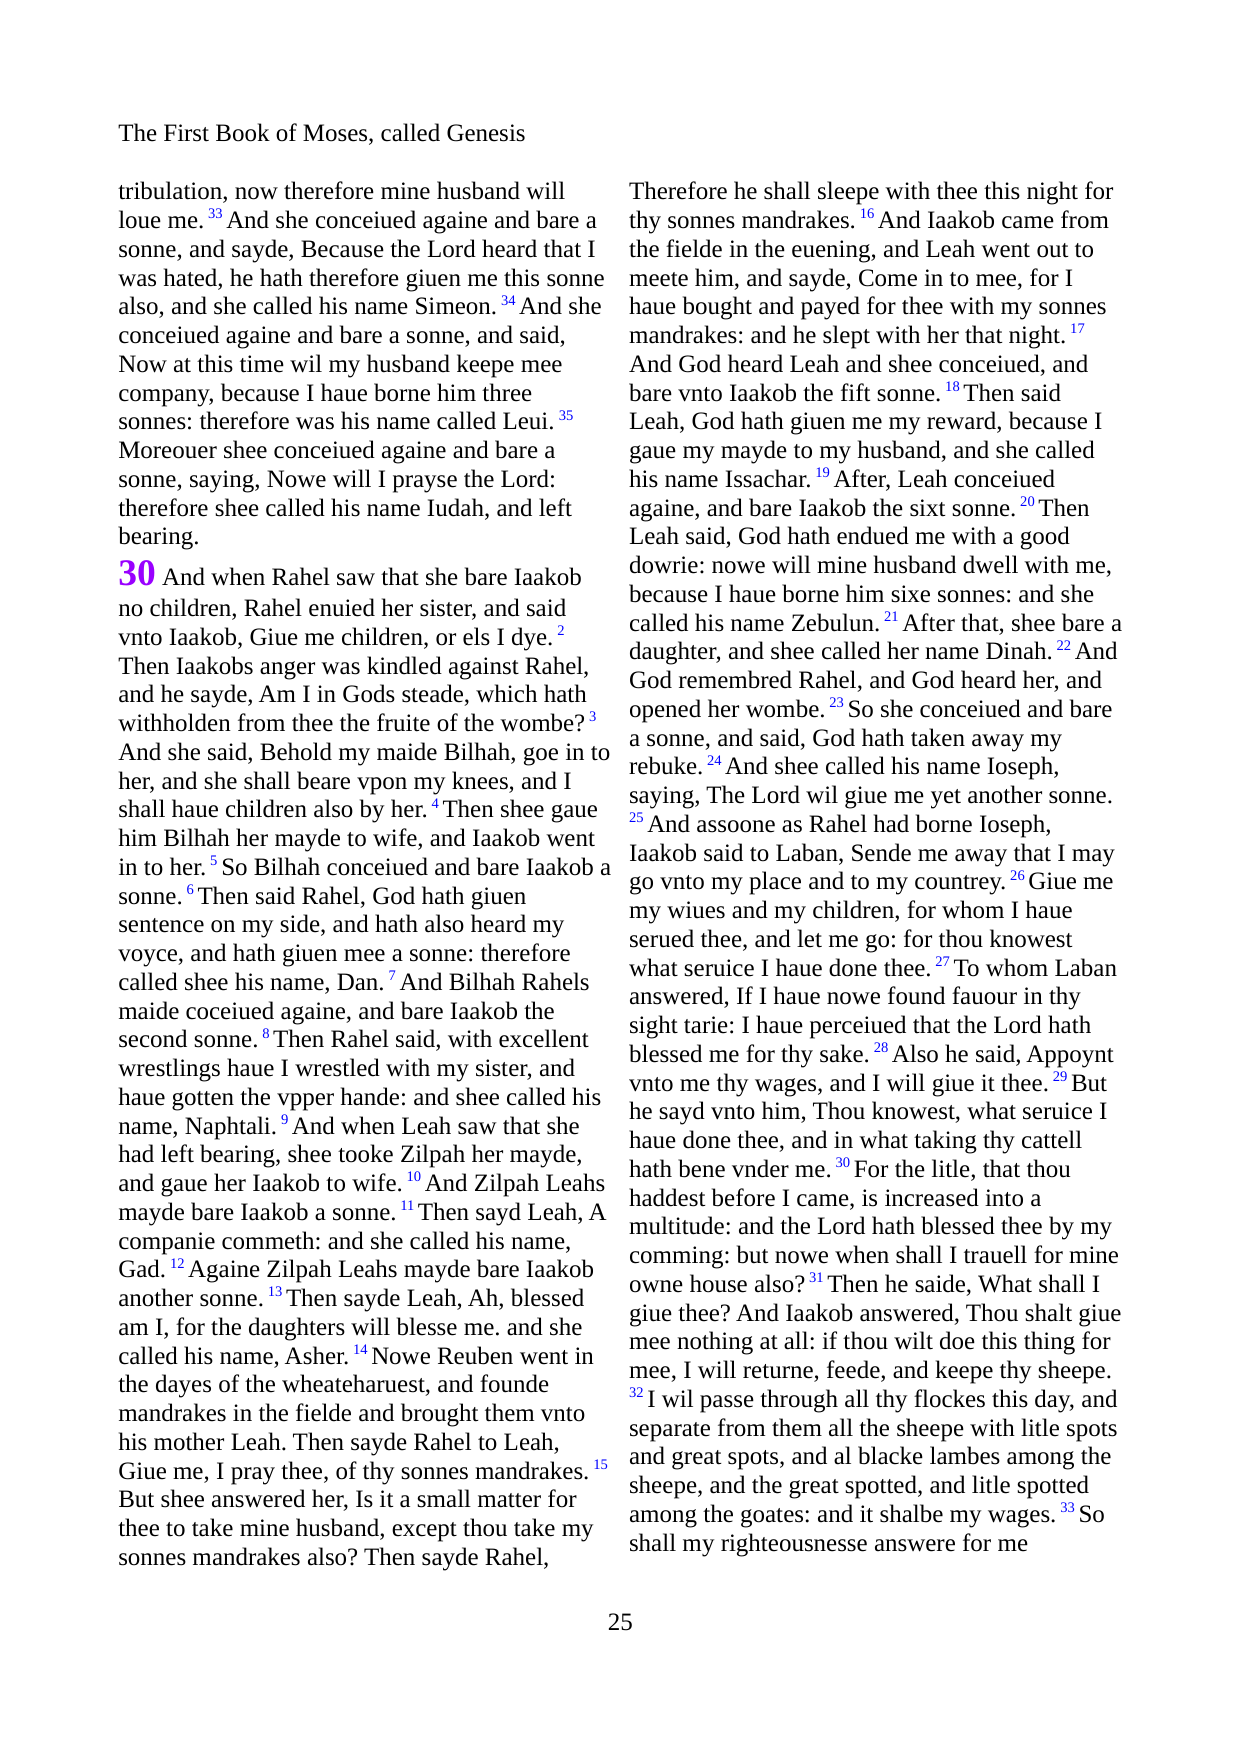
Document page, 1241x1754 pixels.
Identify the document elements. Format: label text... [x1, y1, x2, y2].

text tribulation, now therefore mine husband will loue me. 33 And she conceiued againe and bare a sonne, and sayde, Because the Lord heard that I was hated, he hath therefore giuen me this sonne also, and she called his name Simeon. 34 And she conceiued againe and bare a sonne, and said, Now at this time wil my husband keepe mee company, because I haue borne him three sonnes: therefore was his name called Leui. 35 Moreouer shee conceiued againe and bare a sonne, saying, Nowe will I prayse the Lord: therefore shee called his name Iudah, and left bearing. [118, 176, 611, 550]
text Therefore he shall sleepe with thee this night for thy sonnes mandrakes. 16 And Iaakob came from the fielde in the euening, and Leah went out to meete him, and sayde, Come in to mee, for I haue bought and payed for thee with my sonnes mandrakes: and he slept with her that night. 17 And God heard Leah and shee conceiued, and bare vnto Iaakob the fift sonne. 18 Then said Leah, God hath giuen me my reward, because I gaue my mayde to my husband, and she called his name Issachar. 19 After, Leah conceiued againe, and bare Iaakob the sixt sonne. 20 Then Leah said, God hath endued me with a good dowrie: nowe will mine husband dwell with me, because I haue borne him sixe sonnes: and she called his name Zebulun. 21 After that, shee bare a daughter, and shee called her name Dinah. 22 And God remembred Rahel, and God heard her, and opened her wombe. 23 So she conceiued and bare a sonne, and said, God hath taken away my rebuke. 24 And shee called his name Ioseph, saying, The Lord wil giue me yet another sonne. 25 And assoone as Rahel had borne Ioseph, Iaakob said to Laban, Sende me away that I may go vnto my place and to my countrey. 26 Giue me my wiues and my children, for whom I haue serued thee, and let me go: for thou knowest what seruice I haue done thee. 27 To whom Laban answered, If I haue nowe found fauour in thy sight tarie: I haue perceiued that the Lord hath blessed me for thy sake. 28 Also he said, Appoynt vnto me thy wages, and I will giue it thee. 29 But he sayd vnto him, Thou knowest, what seruice I haue done thee, and in what taking thy cattell hath bene vnder me. 30 For the litle, that thou haddest before I came, is increased into a multitude: and the Lord hath blessed thee by my comming: but nowe when shall I trauell for mine owne house also? 31 Then he saide, What shall I giue thee? And Iaakob answered, Thou shalt giue mee nothing at all: if thou wilt doe this thing for mee, I will returne, feede, and keepe thy sheepe. 32 I wil passe through all thy flockes this day, and separate from them all the sheepe with litle spots and great spots, and al blacke lambes among the sheepe, and the great spotted, and litle spotted among the goates: and it shalbe my wages. 33 So shall my righteousnesse answere for me [629, 176, 1122, 1556]
text 30 And when Rahel saw that she bare Iaakob no children, Rahel enuied her sister, and said vnto Iaakob, Giue me children, or els I dye. 2 Then Iaakobs anger was kindled against Rahel, and he sayde, Am I in Gods steade, which hath withholden from thee the fruite of the wombe? 3 And she said, Behold my maide Bilhah, goe in to her, and she shall beare vpon my knees, and I shall haue children also by her. 4 Then shee gaue him Bilhah her mayde to wife, and Iaakob went in to her. 5 So Bilhah conceiued and bare Iaakob a sonne. 6 Then said Rahel, God hath giuen sentence on my side, and hath also heard my voyce, and hath giuen mee a sonne: therefore called shee his name, Dan. 7 And Bilhah Rahels maide coceiued againe, and bare Iaakob the second sonne. 8 Then Rahel said, with excellent wrestlings haue I wrestled with my sister, and haue gotten the vpper hande: and shee called his name, Naphtali. 9 And when Leah saw that she had left bearing, shee tooke Zilpah her mayde, and gaue her Iaakob to wife. 10 And Zilpah Leahs mayde bare Iaakob a sonne. 11 Then sayd Leah, A companie commeth: and she called his name, Gad. 12 Againe Zilpah Leahs mayde bare Iaakob another sonne. 13 Then sayde Leah, Ah, blessed am I, for the daughters will blesse me. and she called his name, Asher. 14 Nowe Reuben went in the dayes of the wheateharuest, and founde mandrakes in the fielde and brought them vnto his mother Leah. Then sayde Rahel to Leah, Giue me, I pray thee, of thy sonnes mandrakes. 15 But shee answered her, Is it a small matter for thee to take mine husband, except thou take my sonnes mandrakes also? Then sayde Rahel, [118, 550, 611, 1571]
